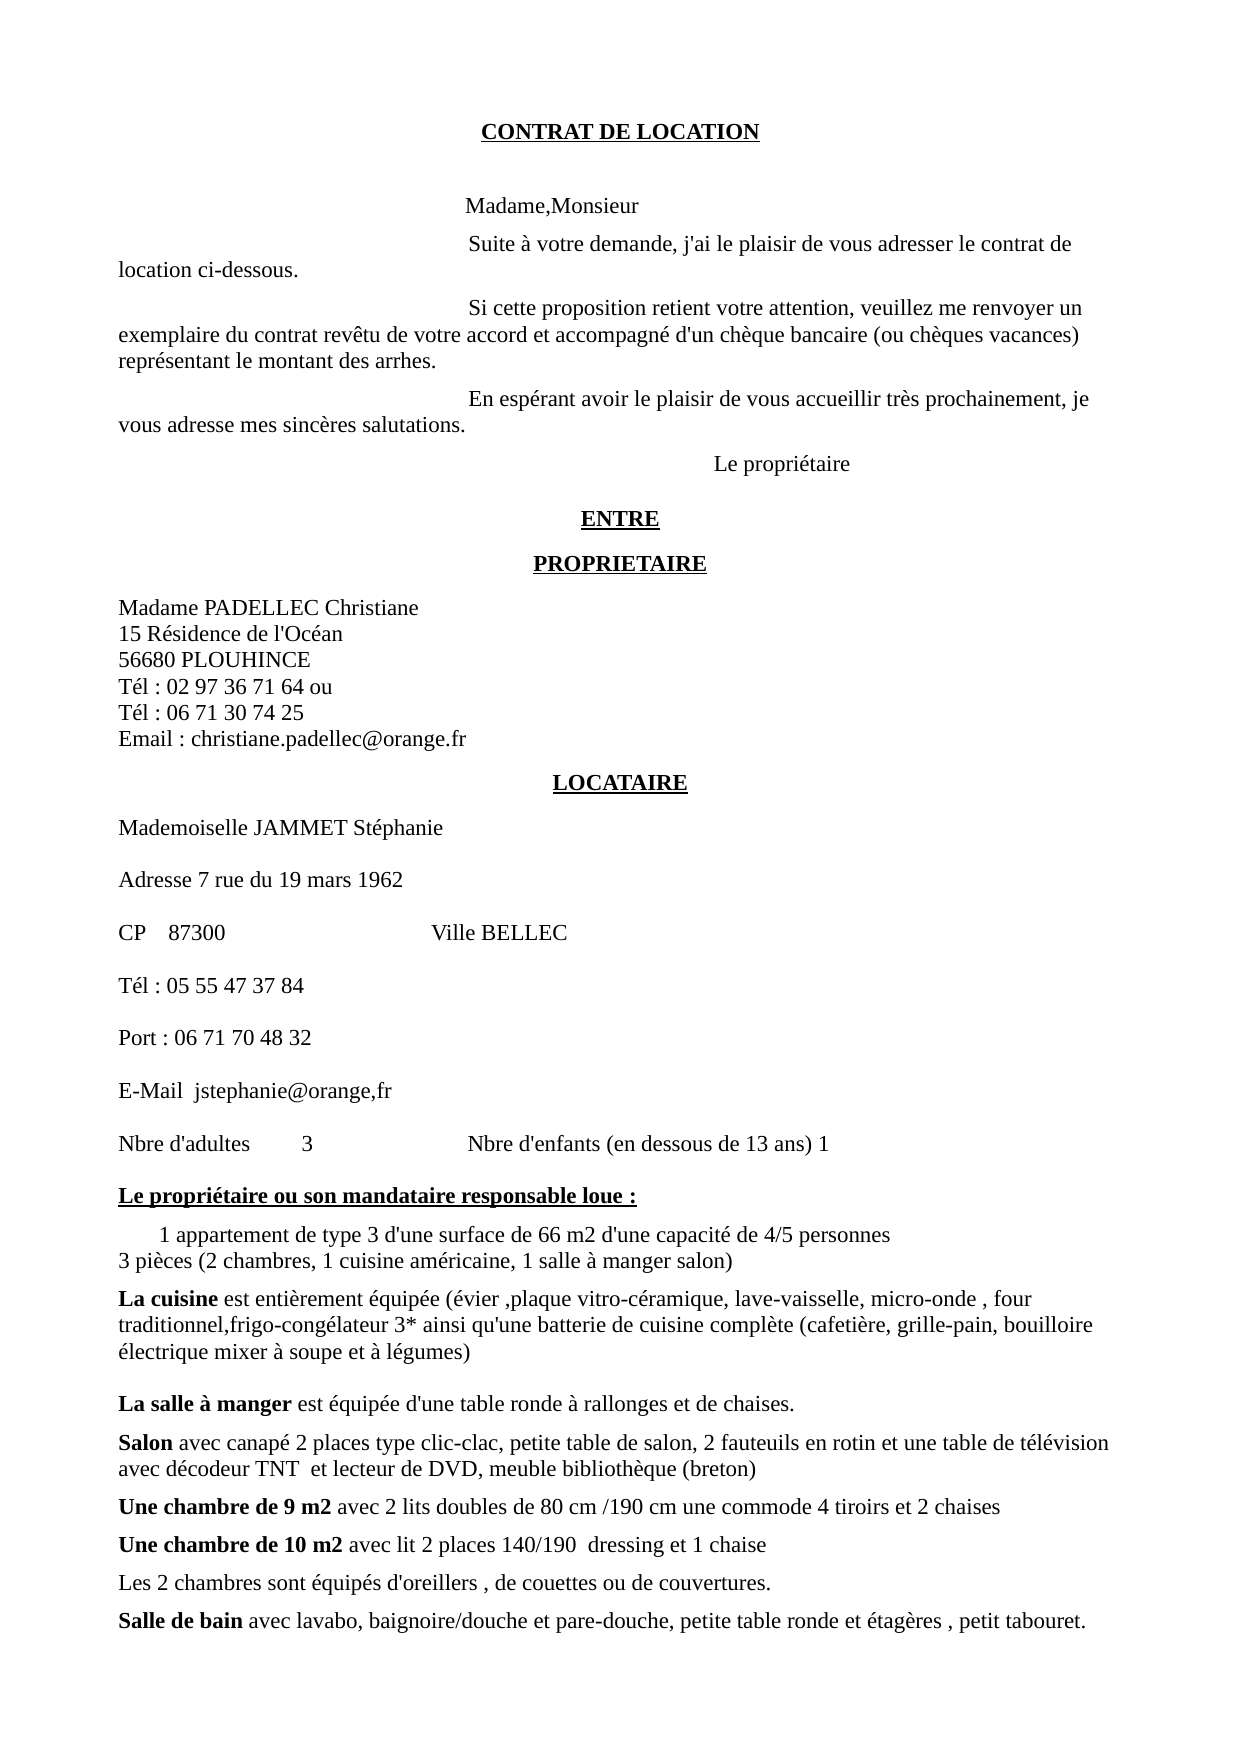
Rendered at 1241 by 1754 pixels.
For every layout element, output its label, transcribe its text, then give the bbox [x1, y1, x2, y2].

text 56680 PLOUHINCE [118, 646, 1122, 673]
text Les 2 chambres sont équipés d'oreillers , de couettes ou de couvertures. [118, 1569, 1122, 1596]
text Email : christiane.padellec@orange.fr [118, 725, 1122, 752]
text 1 appartement de type 3 d'une surface de 66 m2 d'une capacité de 4/5 personnes [159, 1221, 1122, 1247]
text 15 Résidence de l'Océan [118, 620, 1122, 646]
text Salle de bain avec lavabo, baignoire/douche et pare-douche, petite table ronde et étagères , petit tabouret. [118, 1607, 1122, 1634]
text Madame,Monsieur [465, 192, 1122, 218]
text CONTRAT DE LOCATION [118, 118, 1122, 144]
text Le propriétaire ou son mandataire responsable loue : [118, 1182, 1122, 1209]
text E-Mail jstephanie@orange,fr [118, 1077, 1122, 1103]
text Madame PADELLEC Christiane [118, 594, 1122, 620]
text Le propriétaire [713, 450, 1122, 476]
text Suite à votre demande, j'ai le plaisir de vous adresser le contrat de location ci-dessous. [118, 230, 1122, 283]
text Mademoiselle JAMMET Stéphanie [118, 813, 1122, 840]
text ENTRE [118, 506, 1122, 532]
text Tél : 02 97 36 71 64 ou [118, 673, 1122, 699]
text Nbre d'adultes 3 Nbre d'enfants (en dessous de 13 ans) 1 [118, 1130, 1122, 1156]
text Si cette proposition retient votre attention, veuillez me renvoyer un exemplaire du contrat revêtu de votre accord et accompagné d'un chèque bancaire (ou chèques vacances) représentant le montant des arrhes. [118, 294, 1122, 373]
text Port : 06 71 70 48 32 [118, 1024, 1122, 1051]
text 3 pièces (2 chambres, 1 cuisine américaine, 1 salle à manger salon) [118, 1247, 1122, 1273]
text Salon avec canapé 2 places type clic-clac, petite table de salon, 2 fauteuils en rotin et une table de télévision avec décodeur TNT et lecteur de DVD, meuble bibliothèque (breton) [118, 1429, 1122, 1481]
text La cuisine est entièrement équipée (évier ,plaque vitro-céramique, lave-vaisselle, micro-onde , four traditionnel,frigo-congélateur 3* ainsi qu'une batterie de cuisine complète (cafetière, grille-pain, bouilloire électrique mixer à soupe et à légumes) [118, 1285, 1122, 1364]
text En espérant avoir le plaisir de vous accueillir très prochainement, je vous adresse mes sincères salutations. [118, 385, 1122, 438]
text La salle à manger est équipée d'une table ronde à rallonges et de chaises. [118, 1391, 1122, 1417]
text LOCATAIRE [118, 769, 1122, 796]
text CP 87300 Ville BELLEC [118, 919, 1122, 945]
text Tél : 05 55 47 37 84 [118, 972, 1122, 998]
text Une chambre de 9 m2 avec 2 lits doubles de 80 cm /190 cm une commode 4 tiroirs et 2 chaises [118, 1493, 1122, 1519]
text Tél : 06 71 30 74 25 [118, 699, 1122, 725]
text PROPRIETAIRE [118, 549, 1122, 576]
text Une chambre de 10 m2 avec lit 2 places 140/190 dressing et 1 chaise [118, 1531, 1122, 1558]
text Adresse 7 rue du 19 mars 1962 [118, 866, 1122, 893]
